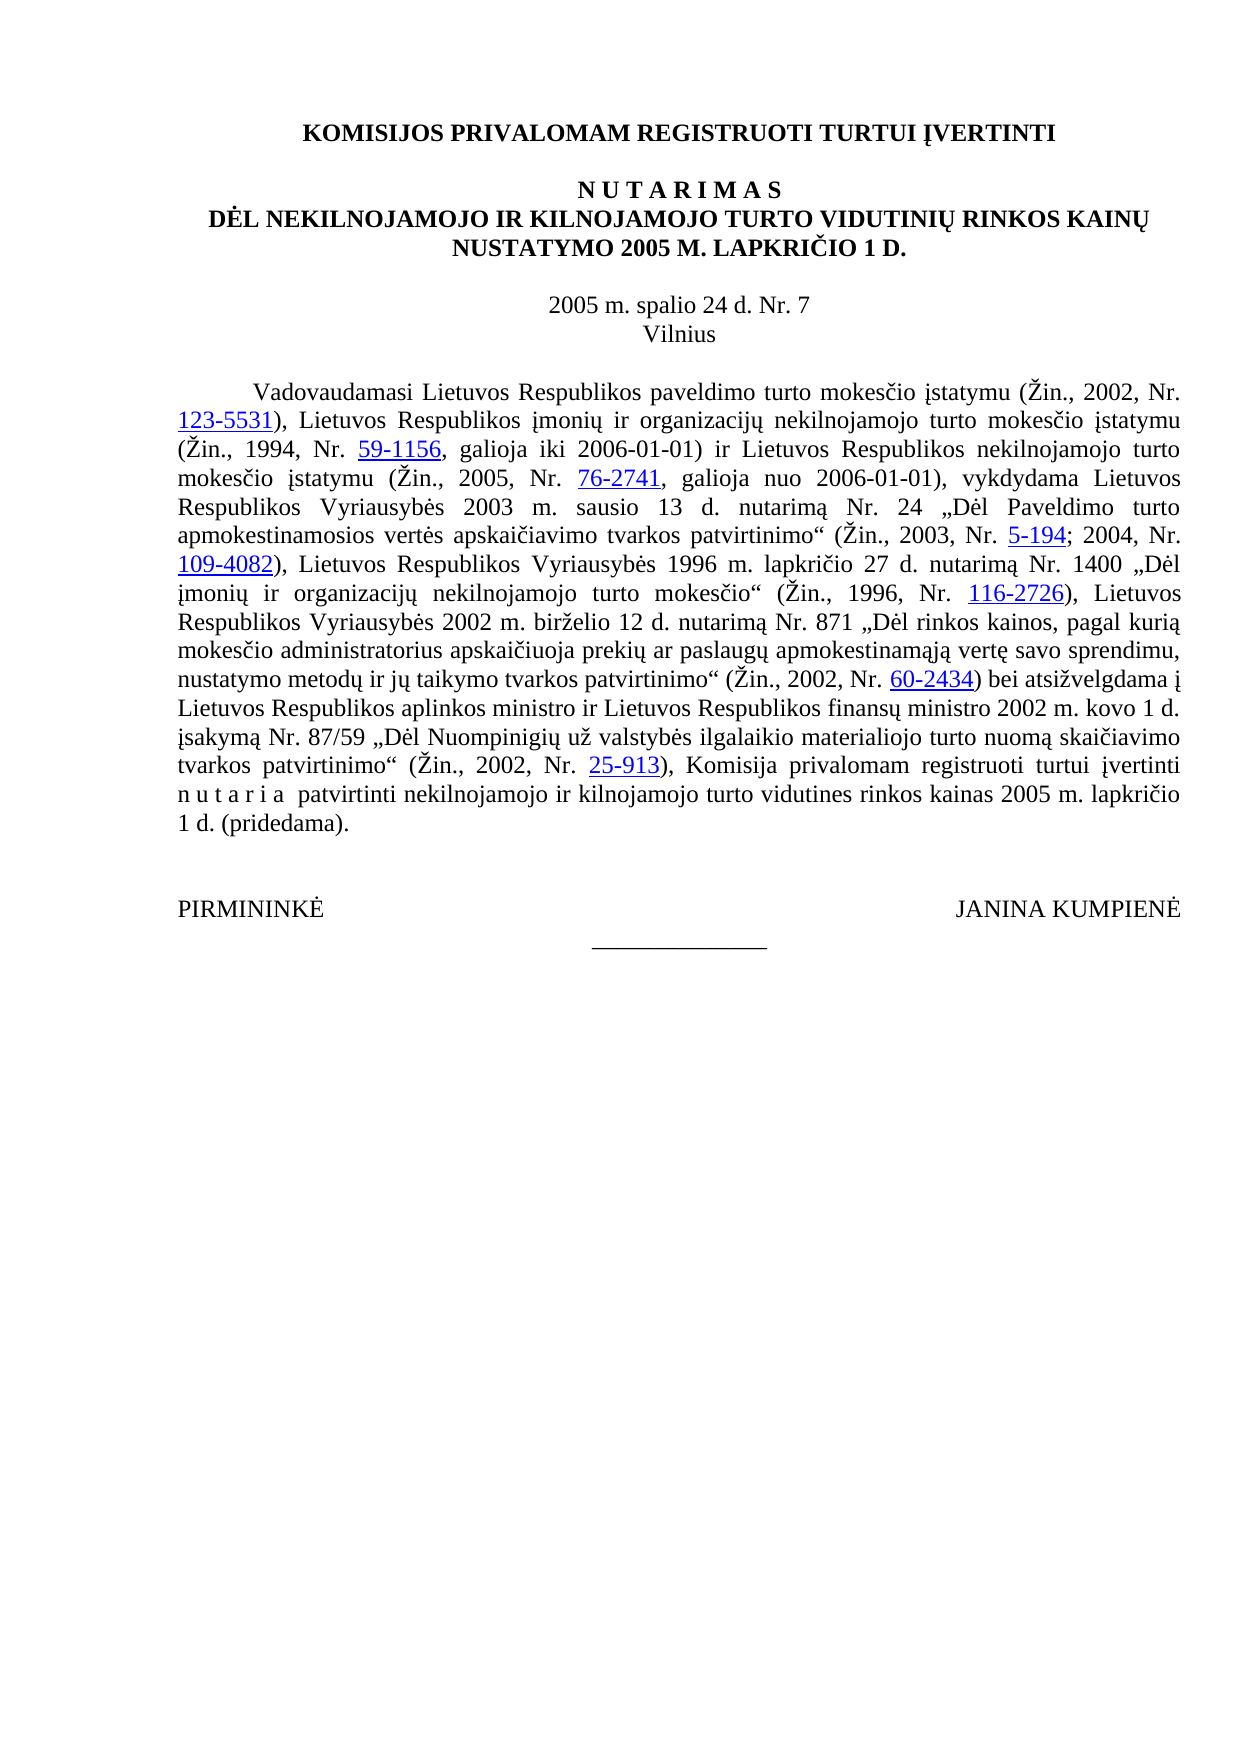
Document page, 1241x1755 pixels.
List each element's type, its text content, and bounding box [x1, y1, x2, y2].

text PIRMININKĖ JANINA KUMPIENĖ [177, 894, 1181, 923]
text Vadovaudamasi Lietuvos Respublikos paveldimo turto mokesčio įstatymu (Žin., 2002, Nr. 123-5531), Lietuvos Respublikos įmonių ir organizacijų nekilnojamojo turto mokesčio įstatymu (Žin., 1994, Nr. 59-1156, galioja iki 2006-01-01) ir Lietuvos Respublikos nekilnojamojo turto mokesčio įstatymu (Žin., 2005, Nr. 76-2741, galioja nuo 2006-01-01), vykdydama Lietuvos Respublikos Vyriausybės 2003 m. sausio 13 d. nutarimą Nr. 24 „Dėl Paveldimo turto apmokestinamosios vertės apskaičiavimo tvarkos patvirtinimo“ (Žin., 2003, Nr. 5-194; 2004, Nr. 109-4082), Lietuvos Respublikos Vyriausybės 1996 m. lapkričio 27 d. nutarimą Nr. 1400 „Dėl įmonių ir organizacijų nekilnojamojo turto mokesčio“ (Žin., 1996, Nr. 116-2726), Lietuvos Respublikos Vyriausybės 2002 m. birželio 12 d. nutarimą Nr. 871 „Dėl rinkos kainos, pagal kurią mokesčio administratorius apskaičiuoja prekių ar paslaugų apmokestinamąją vertę savo sprendimu, nustatymo metodų ir jų taikymo tvarkos patvirtinimo“ (Žin., 2002, Nr. 60-2434) bei atsižvelgdama į Lietuvos Respublikos aplinkos ministro ir Lietuvos Respublikos finansų ministro 2002 m. kovo 1 d. įsakymą Nr. 87/59 „Dėl Nuompinigių už valstybės ilgalaikio materialiojo turto nuomą skaičiavimo tvarkos patvirtinimo“ (Žin., 2002, Nr. 25-913), Komisija privalomam registruoti turtui įvertinti nutaria patvirtinti nekilnojamojo ir kilnojamojo turto vidutines rinkos kainas 2005 m. lapkričio 1 d. (pridedama). [177, 377, 1181, 837]
text Vilnius [177, 319, 1181, 348]
text 2005 m. spalio 24 d. Nr. 7 [177, 291, 1181, 319]
text KOMISIJOS PRIVALOMAM REGISTRUOTI TURTUI ĮVERTINTI [177, 118, 1181, 147]
text ______________ [177, 923, 1181, 952]
text DĖL NEKILNOJAMOJO IR KILNOJAMOJO TURTO VIDUTINIŲ RINKOS KAINŲ NUSTATYMO 2005 M. LAPKRIČIO 1 D. [177, 204, 1181, 262]
text NUTARIMAS [177, 176, 1181, 204]
